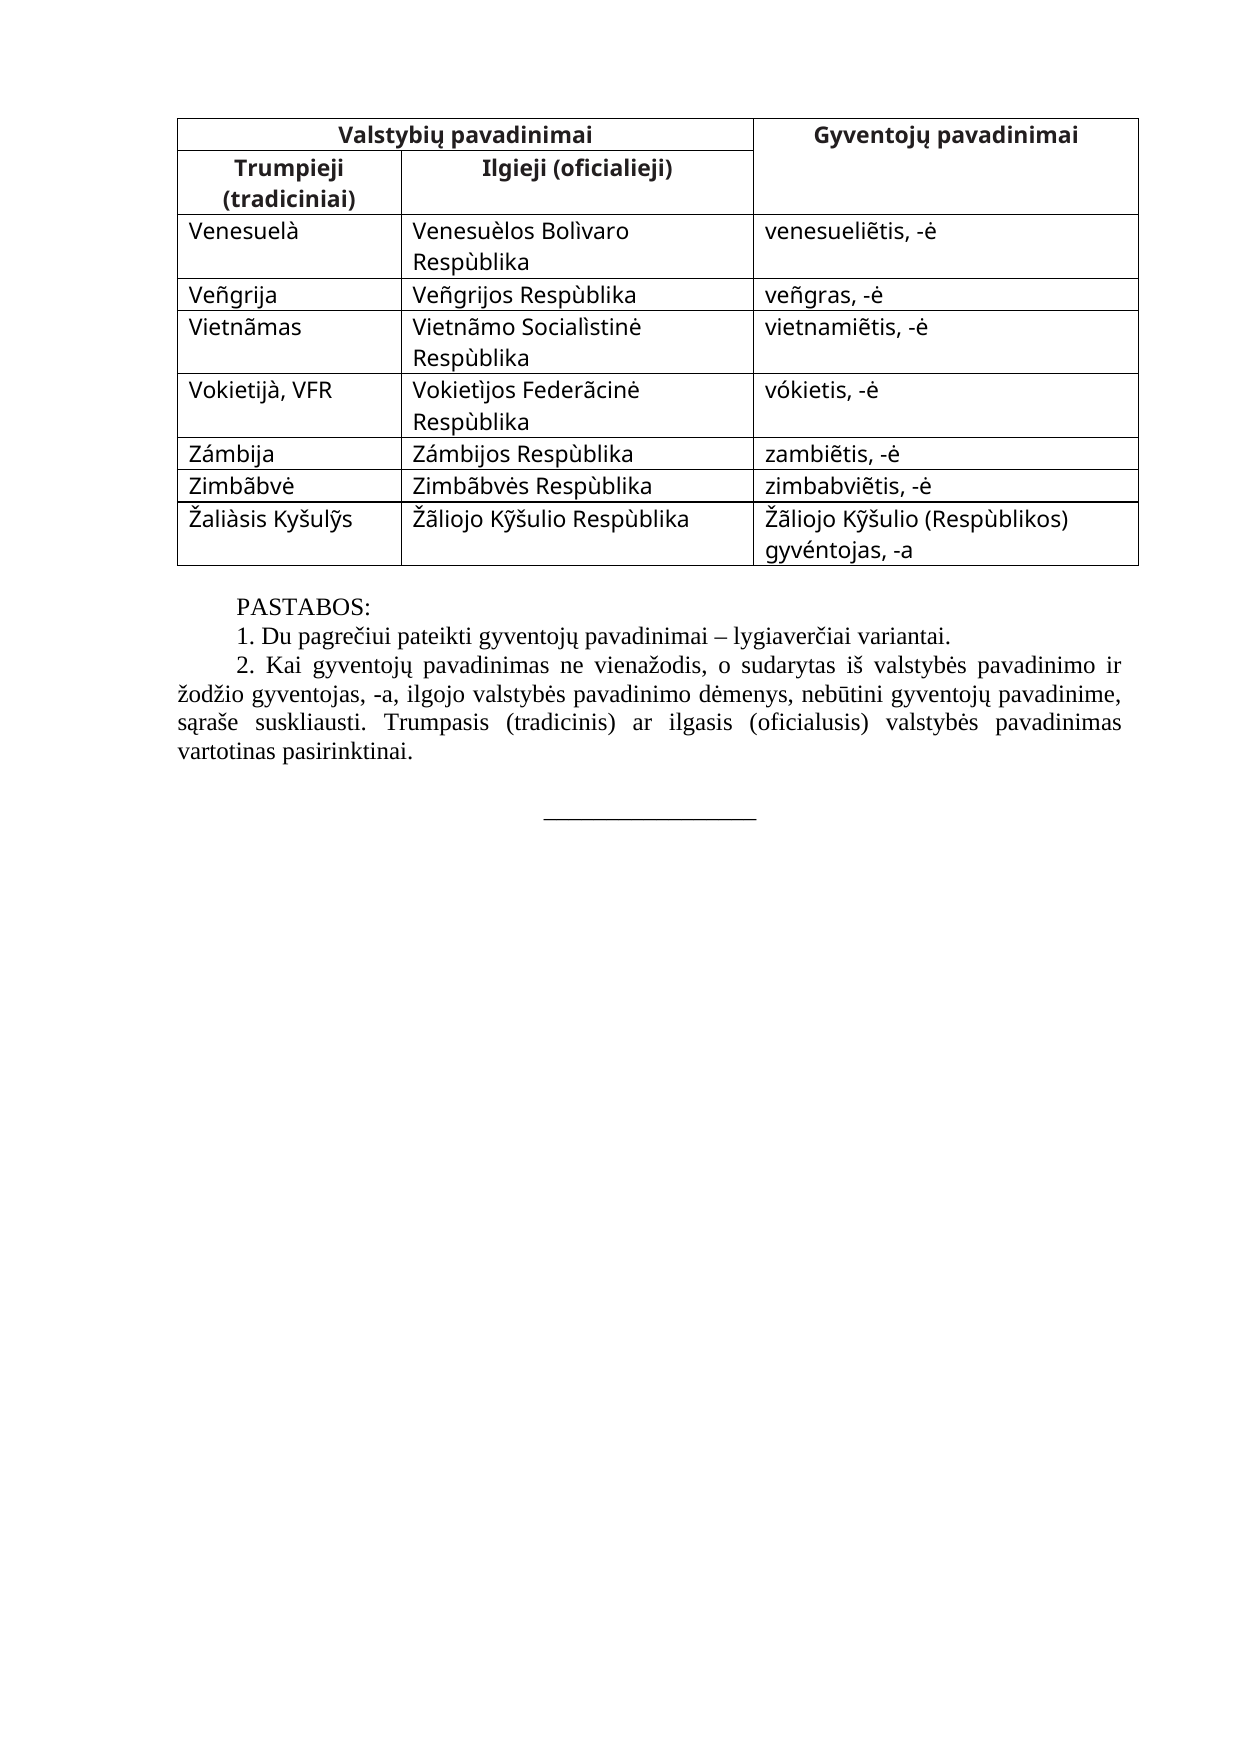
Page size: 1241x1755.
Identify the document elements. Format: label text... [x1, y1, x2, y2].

table_cell Vokietijà, VFR [178, 374, 401, 437]
text 1. Du pagrečiui pateikti gyventojų pavadinimai – lygiaverčiai variantai. [177, 621, 1122, 650]
table_cell Zimbãbvė [178, 470, 401, 501]
table_cell Vietnãmas [178, 311, 401, 373]
table_cell Zimbãbvės Respùblika [402, 470, 753, 501]
table_cell Vokietìjos Federãcinė Respùblika [402, 374, 753, 437]
table_cell vókietis, -ė [754, 374, 1138, 437]
table_cell venesueliẽtis, -ė [754, 215, 1138, 277]
text 2. Kai gyventojų pavadinimas ne vienažodis, o sudarytas iš valstybės pavadinimo ir žodžio gyventojas, -a, ilgojo valstybės pavadinimo dėmenys, nebūtini gyventojų pavadinime, sąraše suskliausti. Trumpasis (tradicinis) ar ilgasis (oficialusis) valstybės pavadinimas vartotinas pasirinktinai. [177, 650, 1122, 765]
table_header Valstybių pavadinimai [178, 119, 753, 150]
table_cell Venesuelà [178, 215, 401, 277]
table_cell Veñgrijos Respùblika [402, 279, 753, 310]
table_cell zambiẽtis, -ė [754, 438, 1138, 469]
table_cell vietnamiẽtis, -ė [754, 311, 1138, 373]
table_cell Vietnãmo Socialìstinė Respùblika [402, 311, 753, 373]
table_cell Ilgieji (oficialieji) [402, 151, 753, 214]
table_cell Venesuèlos Bolìvaro Respùblika [402, 215, 753, 277]
table_cell Zámbija [178, 438, 401, 469]
table_cell Žaliàsis Kyšulỹs [178, 503, 401, 565]
table_cell Trumpieji (tradiciniai) [178, 151, 401, 214]
table_cell veñgras, -ė [754, 279, 1138, 310]
table_cell Žãliojo Kỹšulio Respùblika [402, 503, 753, 565]
table_cell Zámbijos Respùblika [402, 438, 753, 469]
table_cell zimbabviẽtis, -ė [754, 470, 1138, 501]
text _________________ [177, 794, 1122, 822]
text PASTABOS: [177, 592, 1122, 621]
table_header Gyventojų pavadinimai [754, 119, 1138, 214]
table_cell Žãliojo Kỹšulio (Respùblikos) gyvéntojas, -a [754, 503, 1138, 565]
table_cell Veñgrija [178, 279, 401, 310]
